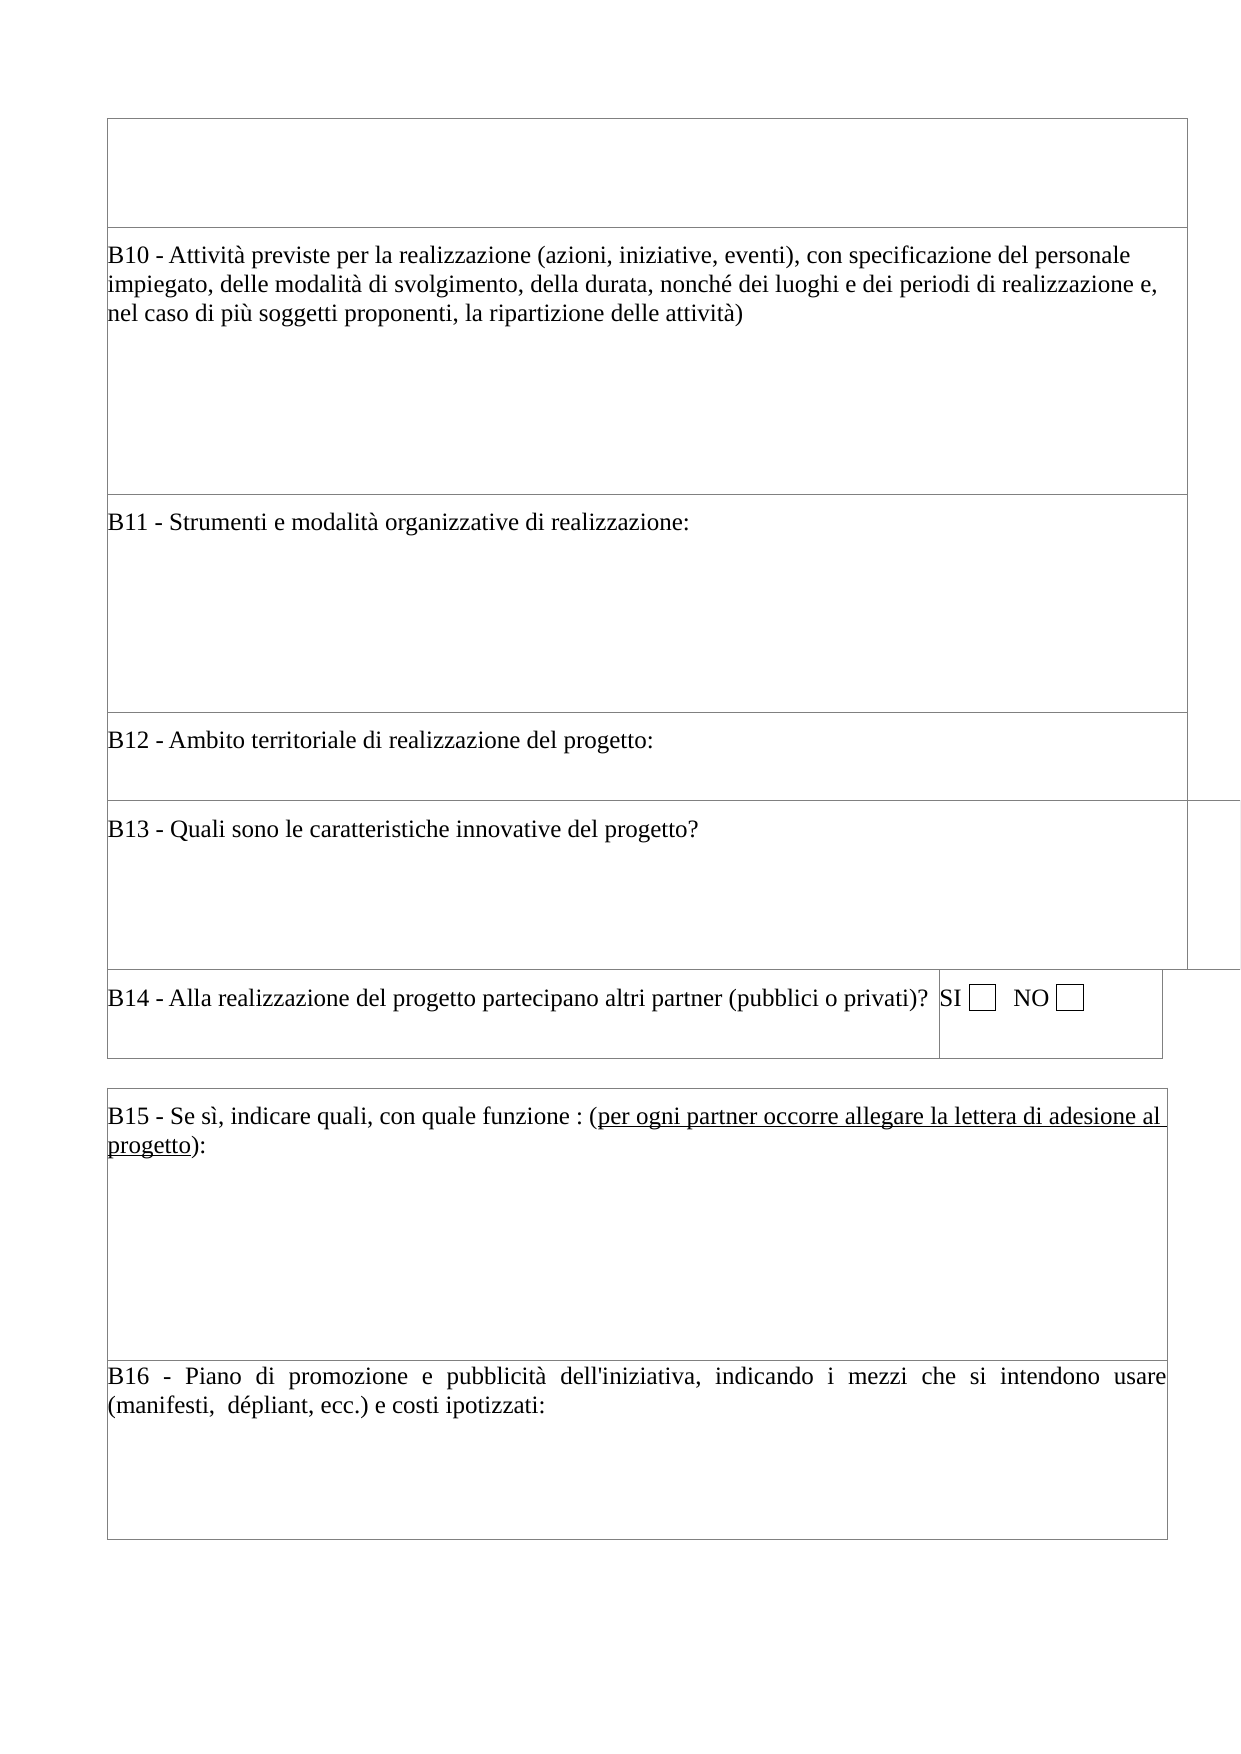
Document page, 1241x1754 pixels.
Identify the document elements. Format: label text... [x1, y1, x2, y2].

table_cell [1163, 970, 1240, 1058]
table_cell B16 - Piano di promozione e pubblicità dell'iniziativa, indicando i mezzi che si intendono usare (manifesti, dépliant, ecc.) e costi ipotizzati: [108, 1361, 1167, 1539]
table_header B15 - Se sì, indicare quali, con quale funzione : (per ogni partner occorre allegare la lettera di adesione al progetto): [108, 1089, 1167, 1360]
table_cell B13 - Quali sono le caratteristiche innovative del progetto? [108, 801, 1187, 969]
table_cell [1188, 494, 1240, 712]
table_cell B11 - Strumenti e modalità organizzative di realizzazione: [108, 495, 1187, 712]
table_cell B12 - Ambito territoriale di realizzazione del progetto: [108, 713, 1187, 800]
table_cell [1188, 712, 1240, 800]
table_cell B14 - Alla realizzazione del progetto partecipano altri partner (pubblici o privati)? [108, 970, 939, 1058]
table_cell [1188, 801, 1240, 969]
table_cell [108, 119, 1187, 227]
table_cell B10 - Attività previste per la realizzazione (azioni, iniziative, eventi), con specificazione del personale impiegato, delle modalità di svolgimento, della durata, nonché dei luoghi e dei periodi di realizzazione e, nel caso di più soggetti proponenti, la ripartizione delle attività) [108, 228, 1187, 494]
table_cell [1188, 227, 1240, 494]
table_cell SI NO [940, 970, 1162, 1058]
table_cell [1188, 118, 1240, 227]
